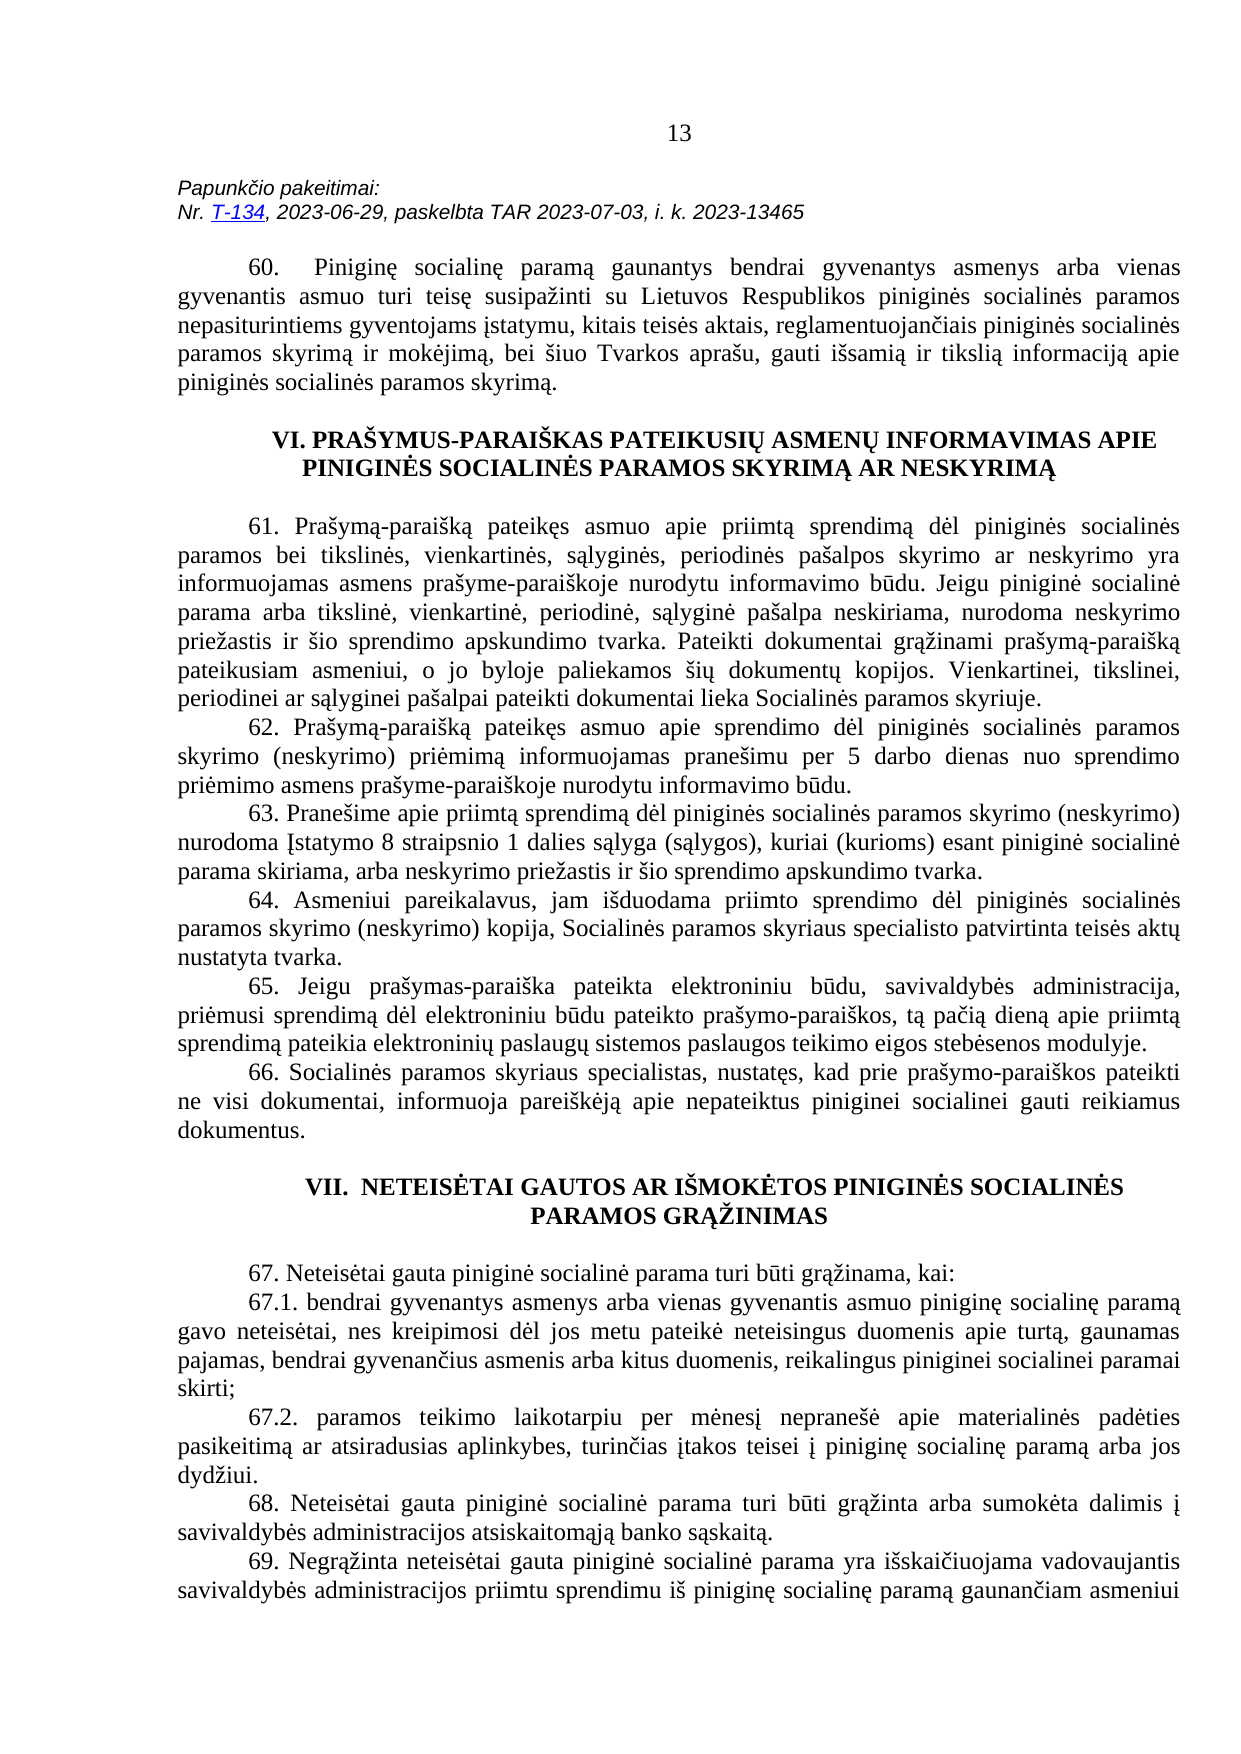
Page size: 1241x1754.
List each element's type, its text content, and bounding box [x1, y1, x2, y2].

text Nr. T-134, 2023-06-29, paskelbta TAR 2023-07-03, i. k. 2023-13465 [177, 199, 1181, 223]
text 67. Neteisėtai gauta piniginė socialinė parama turi būti grąžinama, kai: [177, 1258, 1181, 1287]
text 64. Asmeniui pareikalavus, jam išduodama priimto sprendimo dėl piniginės socialinės paramos skyrimo (neskyrimo) kopija, Socialinės paramos skyriaus specialisto patvirtinta teisės aktų nustatyta tvarka. [177, 885, 1181, 971]
text 67.1. bendrai gyvenantys asmenys arba vienas gyvenantis asmuo piniginę socialinę paramą gavo neteisėtai, nes kreipimosi dėl jos metu pateikė neteisingus duomenis apie turtą, gaunamas pajamas, bendrai gyvenančius asmenis arba kitus duomenis, reikalingus piniginei socialinei paramai skirti; [177, 1287, 1181, 1402]
text 60. Piniginę socialinę paramą gaunantys bendrai gyvenantys asmenys arba vienas gyvenantis asmuo turi teisę susipažinti su Lietuvos Respublikos piniginės socialinės paramos nepasiturintiems gyventojams įstatymu, kitais teisės aktais, reglamentuojančiais piniginės socialinės paramos skyrimą ir mokėjimą, bei šiuo Tvarkos aprašu, gauti išsamią ir tikslią informaciją apie piniginės socialinės paramos skyrimą. [177, 252, 1181, 396]
text 66. Socialinės paramos skyriaus specialistas, nustatęs, kad prie prašymo-paraiškos pateikti ne visi dokumentai, informuoja pareiškėją apie nepateiktus piniginei socialinei gauti reikiamus dokumentus. [177, 1057, 1181, 1143]
text Papunkčio pakeitimai: [177, 176, 1181, 199]
text 67.2. paramos teikimo laikotarpiu per mėnesį nepranešė apie materialinės padėties pasikeitimą ar atsiradusias aplinkybes, turinčias įtakos teisei į piniginę socialinę paramą arba jos dydžiui. [177, 1402, 1181, 1488]
text 62. Prašymą-paraišką pateikęs asmuo apie sprendimo dėl piniginės socialinės paramos skyrimo (neskyrimo) priėmimą informuojamas pranešimu per 5 darbo dienas nuo sprendimo priėmimo asmens prašyme-paraiškoje nurodytu informavimo būdu. [177, 712, 1181, 798]
text VI. PRAŠYMUS-PARAIŠKAS PATEIKUSIŲ ASMENŲ INFORMAVIMAS APIE PINIGINĖS SOCIALINĖS PARAMOS SKYRIMĄ AR NESKYRIMĄ [177, 425, 1181, 482]
text 69. Negrąžinta neteisėtai gauta piniginė socialinė parama yra išskaičiuojama vadovaujantis savivaldybės administracijos priimtu sprendimu iš piniginę socialinę paramą gaunančiam asmeniui [177, 1546, 1181, 1603]
text VII. NETEISĖTAI GAUTOS AR IŠMOKĖTOS PINIGINĖS SOCIALINĖS PARAMOS GRĄŽINIMAS [177, 1172, 1181, 1230]
text 68. Neteisėtai gauta piniginė socialinė parama turi būti grąžinta arba sumokėta dalimis į savivaldybės administracijos atsiskaitomąją banko sąskaitą. [177, 1488, 1181, 1546]
text 65. Jeigu prašymas-paraiška pateikta elektroniniu būdu, savivaldybės administracija, priėmusi sprendimą dėl elektroniniu būdu pateikto prašymo-paraiškos, tą pačią dieną apie priimtą sprendimą pateikia elektroninių paslaugų sistemos paslaugos teikimo eigos stebėsenos modulyje. [177, 971, 1181, 1057]
text 63. Pranešime apie priimtą sprendimą dėl piniginės socialinės paramos skyrimo (neskyrimo) nurodoma Įstatymo 8 straipsnio 1 dalies sąlyga (sąlygos), kuriai (kurioms) esant piniginė socialinė parama skiriama, arba neskyrimo priežastis ir šio sprendimo apskundimo tvarka. [177, 798, 1181, 885]
text 61. Prašymą-paraišką pateikęs asmuo apie priimtą sprendimą dėl piniginės socialinės paramos bei tikslinės, vienkartinės, sąlyginės, periodinės pašalpos skyrimo ar neskyrimo yra informuojamas asmens prašyme-paraiškoje nurodytu informavimo būdu. Jeigu piniginė socialinė parama arba tikslinė, vienkartinė, periodinė, sąlyginė pašalpa neskiriama, nurodoma neskyrimo priežastis ir šio sprendimo apskundimo tvarka. Pateikti dokumentai grąžinami prašymą-paraišką pateikusiam asmeniui, o jo byloje paliekamos šių dokumentų kopijos. Vienkartinei, tikslinei, periodinei ar sąlyginei pašalpai pateikti dokumentai lieka Socialinės paramos skyriuje. [177, 511, 1181, 712]
